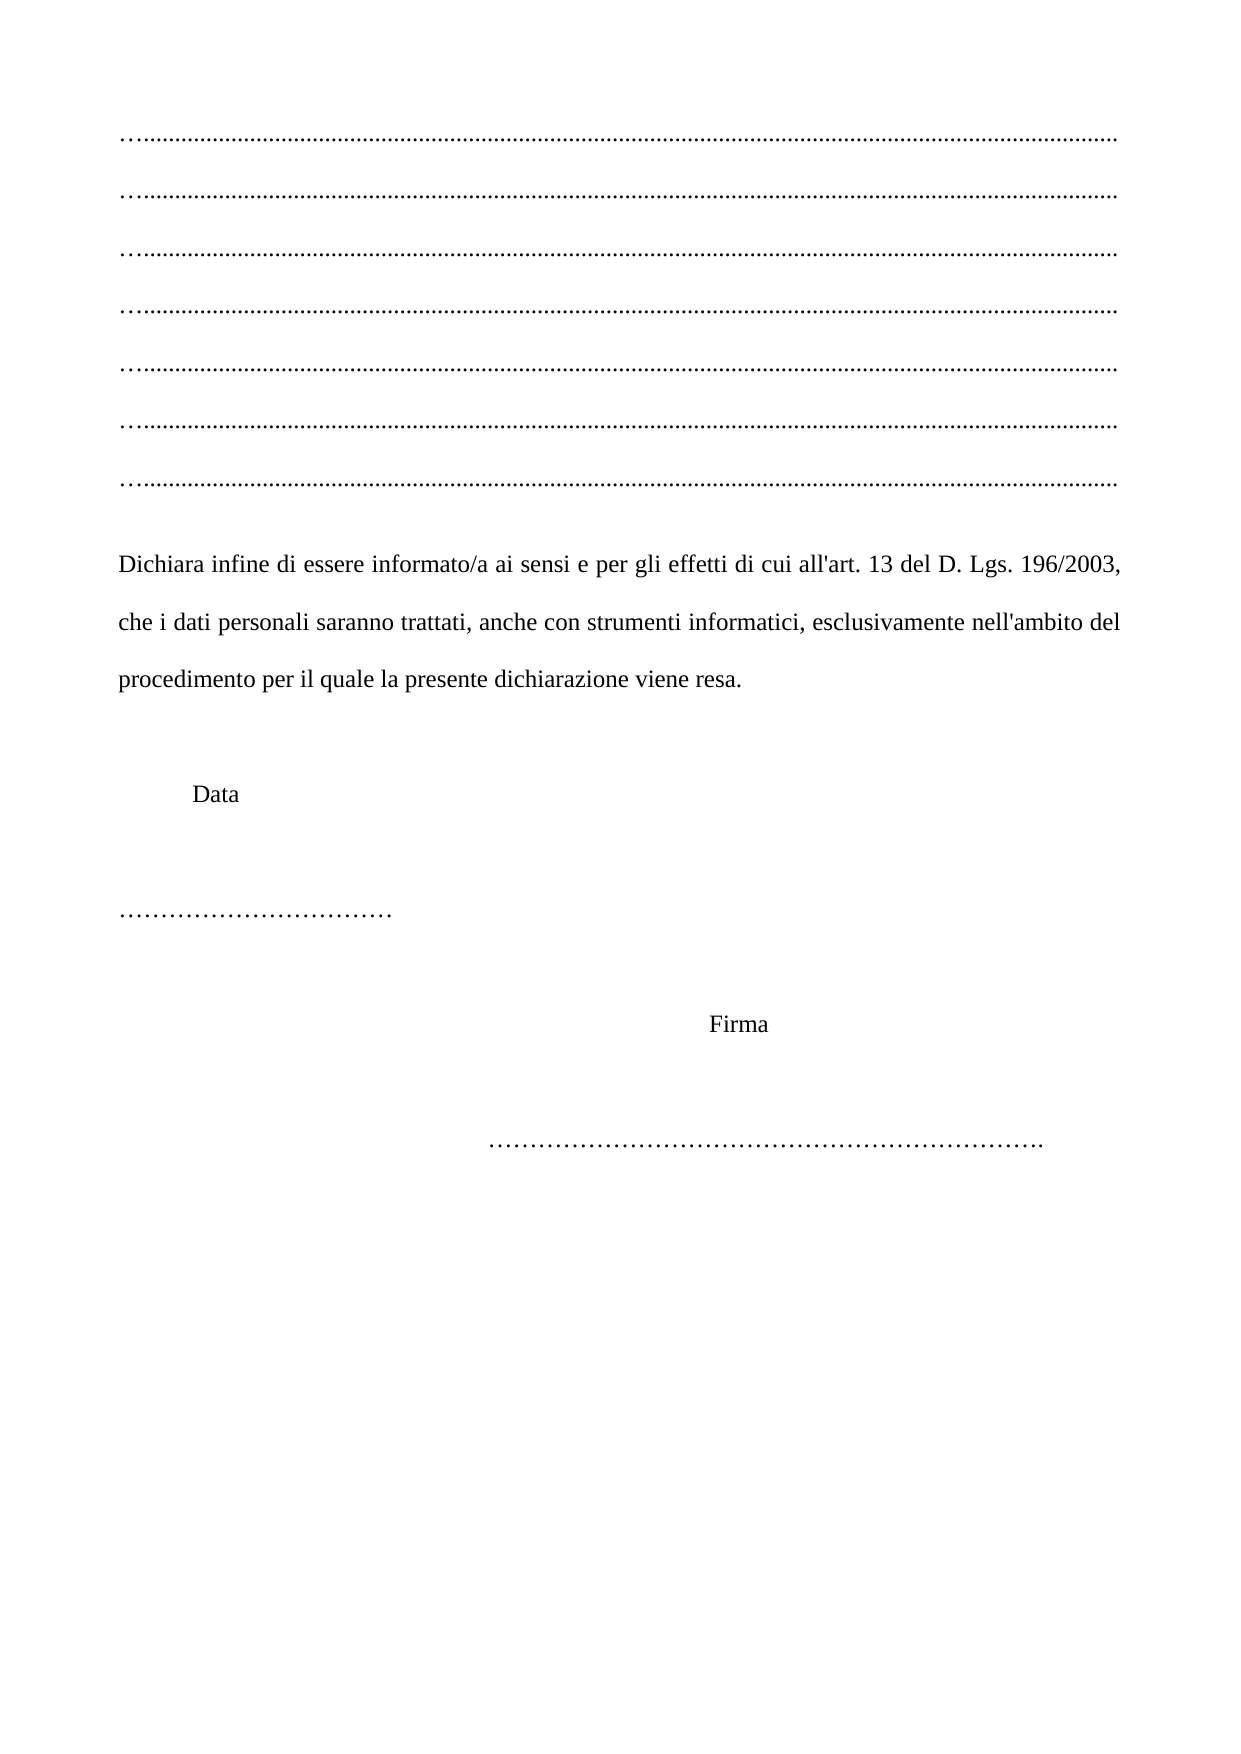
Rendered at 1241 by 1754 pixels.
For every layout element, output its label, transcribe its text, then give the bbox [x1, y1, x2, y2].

text Data [118, 779, 1122, 808]
text …............................................................................................................................................................ [118, 406, 1122, 434]
text …............................................................................................................................................................ [118, 348, 1122, 377]
text …………………………… [118, 894, 1122, 923]
text Dichiara infine di essere informato/a ai sensi e per gli effetti di cui all'art. 13 del D. Lgs. 196/2003, che i dati personali saranno trattati, anche con strumenti informatici, esclusivamente nell'ambito del procedimento per il quale la presente dichiarazione viene resa. [118, 549, 1122, 693]
text …............................................................................................................................................................ [118, 233, 1122, 262]
text Firma [118, 1009, 1122, 1038]
text …………………………………………………………. [118, 1124, 1122, 1153]
text …............................................................................................................................................................ [118, 176, 1122, 204]
text …............................................................................................................................................................ [118, 463, 1122, 492]
text …............................................................................................................................................................ [118, 118, 1122, 147]
text …............................................................................................................................................................ [118, 291, 1122, 319]
